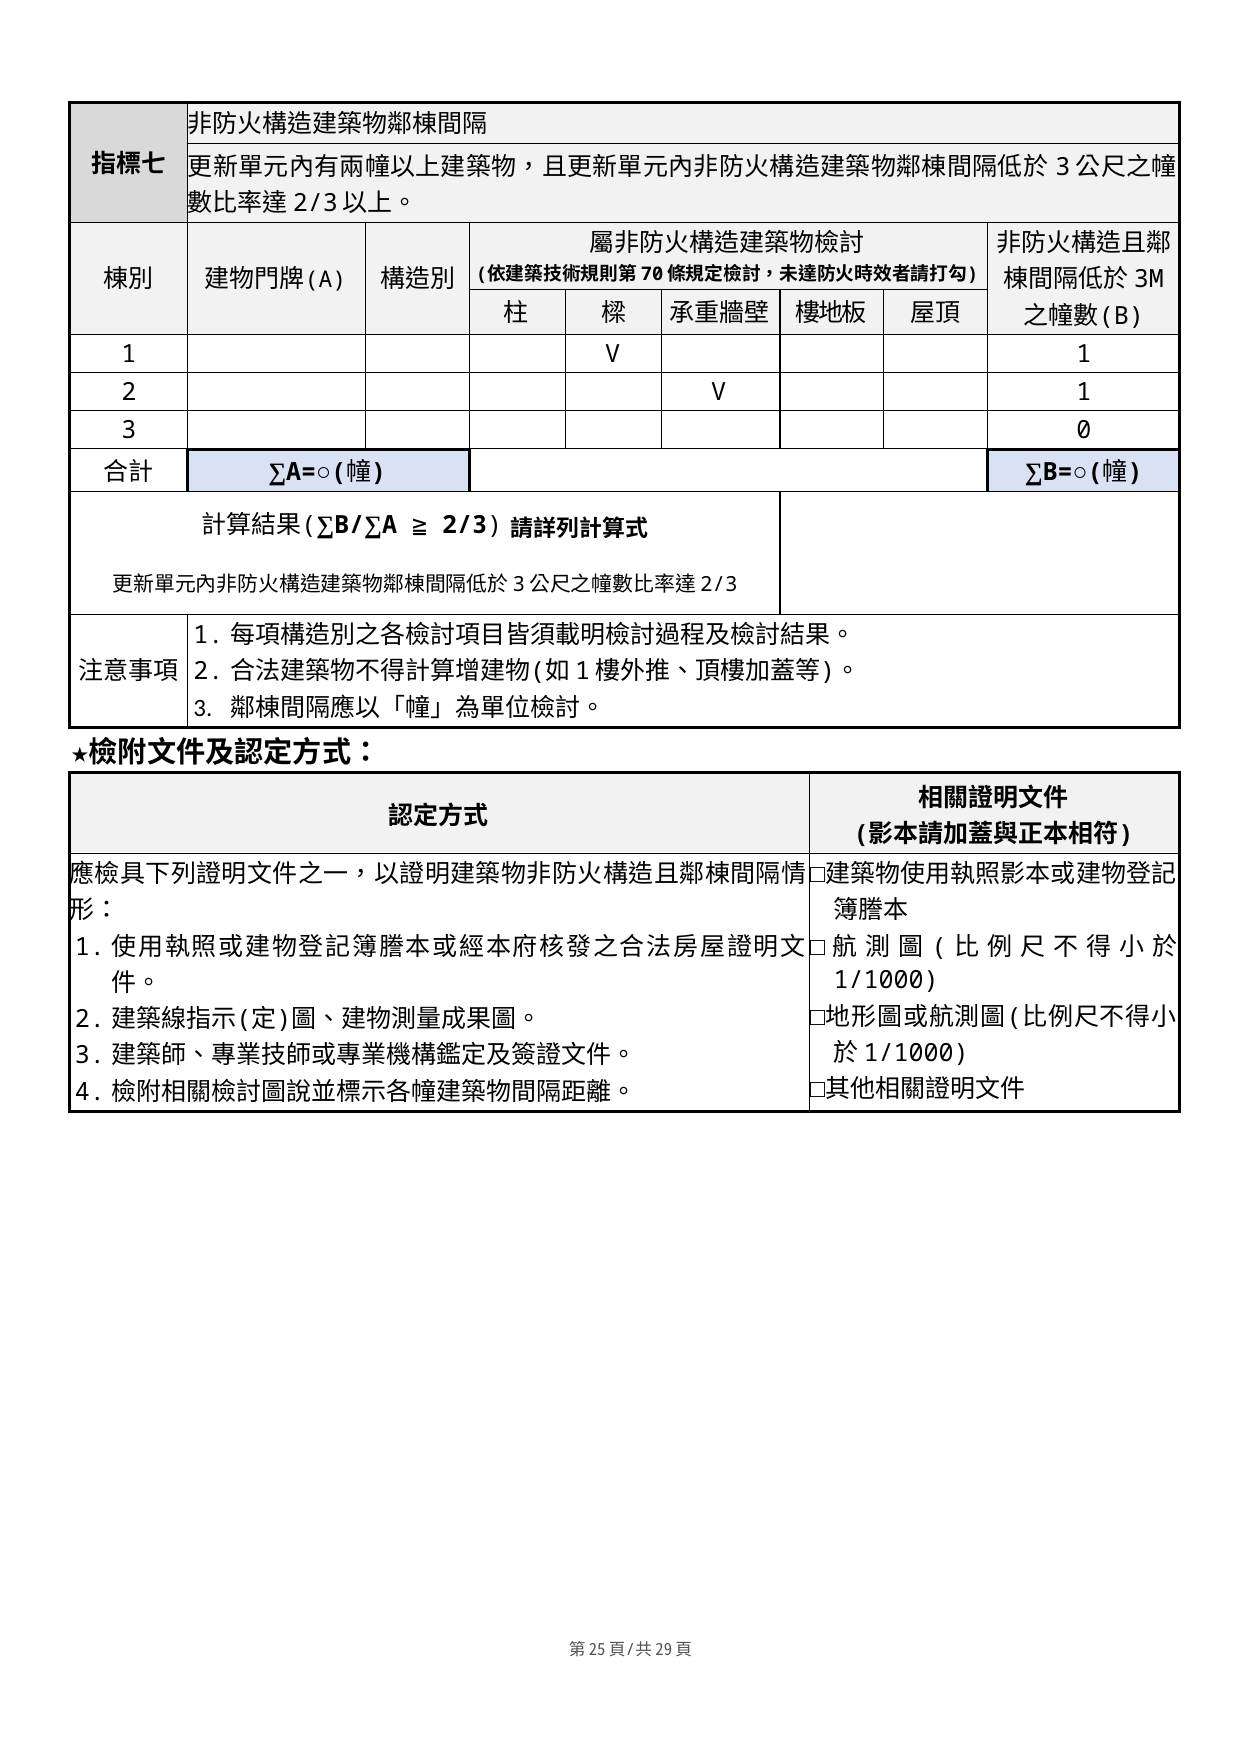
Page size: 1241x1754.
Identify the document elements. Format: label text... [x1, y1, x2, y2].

table_cell ∑A=○(幢) [189, 451, 468, 491]
table_cell 合計 [71, 449, 186, 491]
table_cell [366, 373, 469, 410]
table_cell 建物門牌(A) [188, 223, 365, 334]
table_cell V [566, 335, 661, 372]
table_cell 樓地板 [781, 290, 883, 334]
table_cell 屋頂 [884, 290, 987, 334]
table_cell [781, 373, 883, 410]
table_cell [566, 373, 661, 410]
table_cell [884, 411, 987, 448]
table_cell [188, 335, 365, 372]
table_cell 柱 [470, 290, 565, 334]
table_cell [188, 373, 365, 410]
table_cell 每項構造別之各檢討項目皆須載明檢討過程及檢討結果。 合法建築物不得計算增建物(如1樓外推、頂樓加蓋等)。 鄰棟間隔應以「幢」為單位檢討。 [188, 615, 1178, 726]
table_cell [366, 335, 469, 372]
table_cell [662, 335, 779, 372]
table_cell [781, 492, 1178, 613]
table_cell 更新單元內有兩幢以上建築物，且更新單元內非防火構造建築物鄰棟間隔低於3公尺之幢數比率達2/3以上。 [188, 144, 1178, 222]
table_header 非防火構造建築物鄰棟間隔 [188, 104, 1178, 143]
table_header 認定方式 [71, 774, 809, 852]
table_cell 0 [988, 411, 1178, 448]
table_cell 1 [988, 373, 1178, 410]
table_cell [884, 373, 987, 410]
table_cell 注意事項 [71, 615, 187, 726]
table_header 相關證明文件 (影本請加蓋與正本相符) [810, 774, 1178, 852]
table_cell [471, 449, 986, 491]
table_cell [188, 411, 365, 448]
table_cell [781, 335, 883, 372]
table_cell 構造別 [366, 223, 469, 334]
table_header 指標七 [71, 104, 187, 222]
table_cell [366, 411, 469, 448]
table_cell [662, 411, 779, 448]
table_cell [884, 335, 987, 372]
table_cell □建築物使用執照影本或建物登記簿謄本 □航測圖(比例尺不得小於1/1000) □地形圖或航測圖(比例尺不得小於1/1000) □其他相關證明文件 [810, 854, 1178, 1110]
table_cell [781, 411, 883, 448]
table_cell [566, 411, 661, 448]
table_cell 2 [71, 373, 187, 410]
table_cell [470, 373, 565, 410]
table_cell 1 [988, 335, 1178, 372]
table_cell V [662, 373, 779, 410]
table_cell 樑 [566, 290, 661, 334]
table_cell 3 [71, 411, 187, 448]
table_cell [470, 335, 565, 372]
text ★檢附文件及認定方式： [71, 729, 1181, 771]
table_cell 計算結果(∑B/∑A ≧ 2/3) 請詳列計算式 更新單元內非防火構造建築物鄰棟間隔低於3公尺之幢數比率達2/3 [71, 492, 779, 613]
table_cell 非防火構造且鄰棟間隔低於3M之幢數(B) [988, 223, 1178, 334]
table_cell 屬非防火構造建築物檢討 (依建築技術規則第70條規定檢討，未達防火時效者請打勾) [470, 223, 987, 289]
table_cell 棟別 [71, 223, 187, 334]
table_cell 1 [71, 335, 187, 372]
table_cell 應檢具下列證明文件之一，以證明建築物非防火構造且鄰棟間隔情形： 使用執照或建物登記簿謄本或經本府核發之合法房屋證明文件。 建築線指示(定)圖、建物測量成果圖。 建築師、專業技師或專業機構鑑定及簽證文件。 檢附相關檢討圖說並標示各幢建築物間隔距離。 [71, 854, 809, 1110]
table_cell 承重牆壁 [662, 290, 779, 334]
table_cell ∑B=○(幢) [989, 451, 1178, 491]
table_cell [470, 411, 565, 448]
